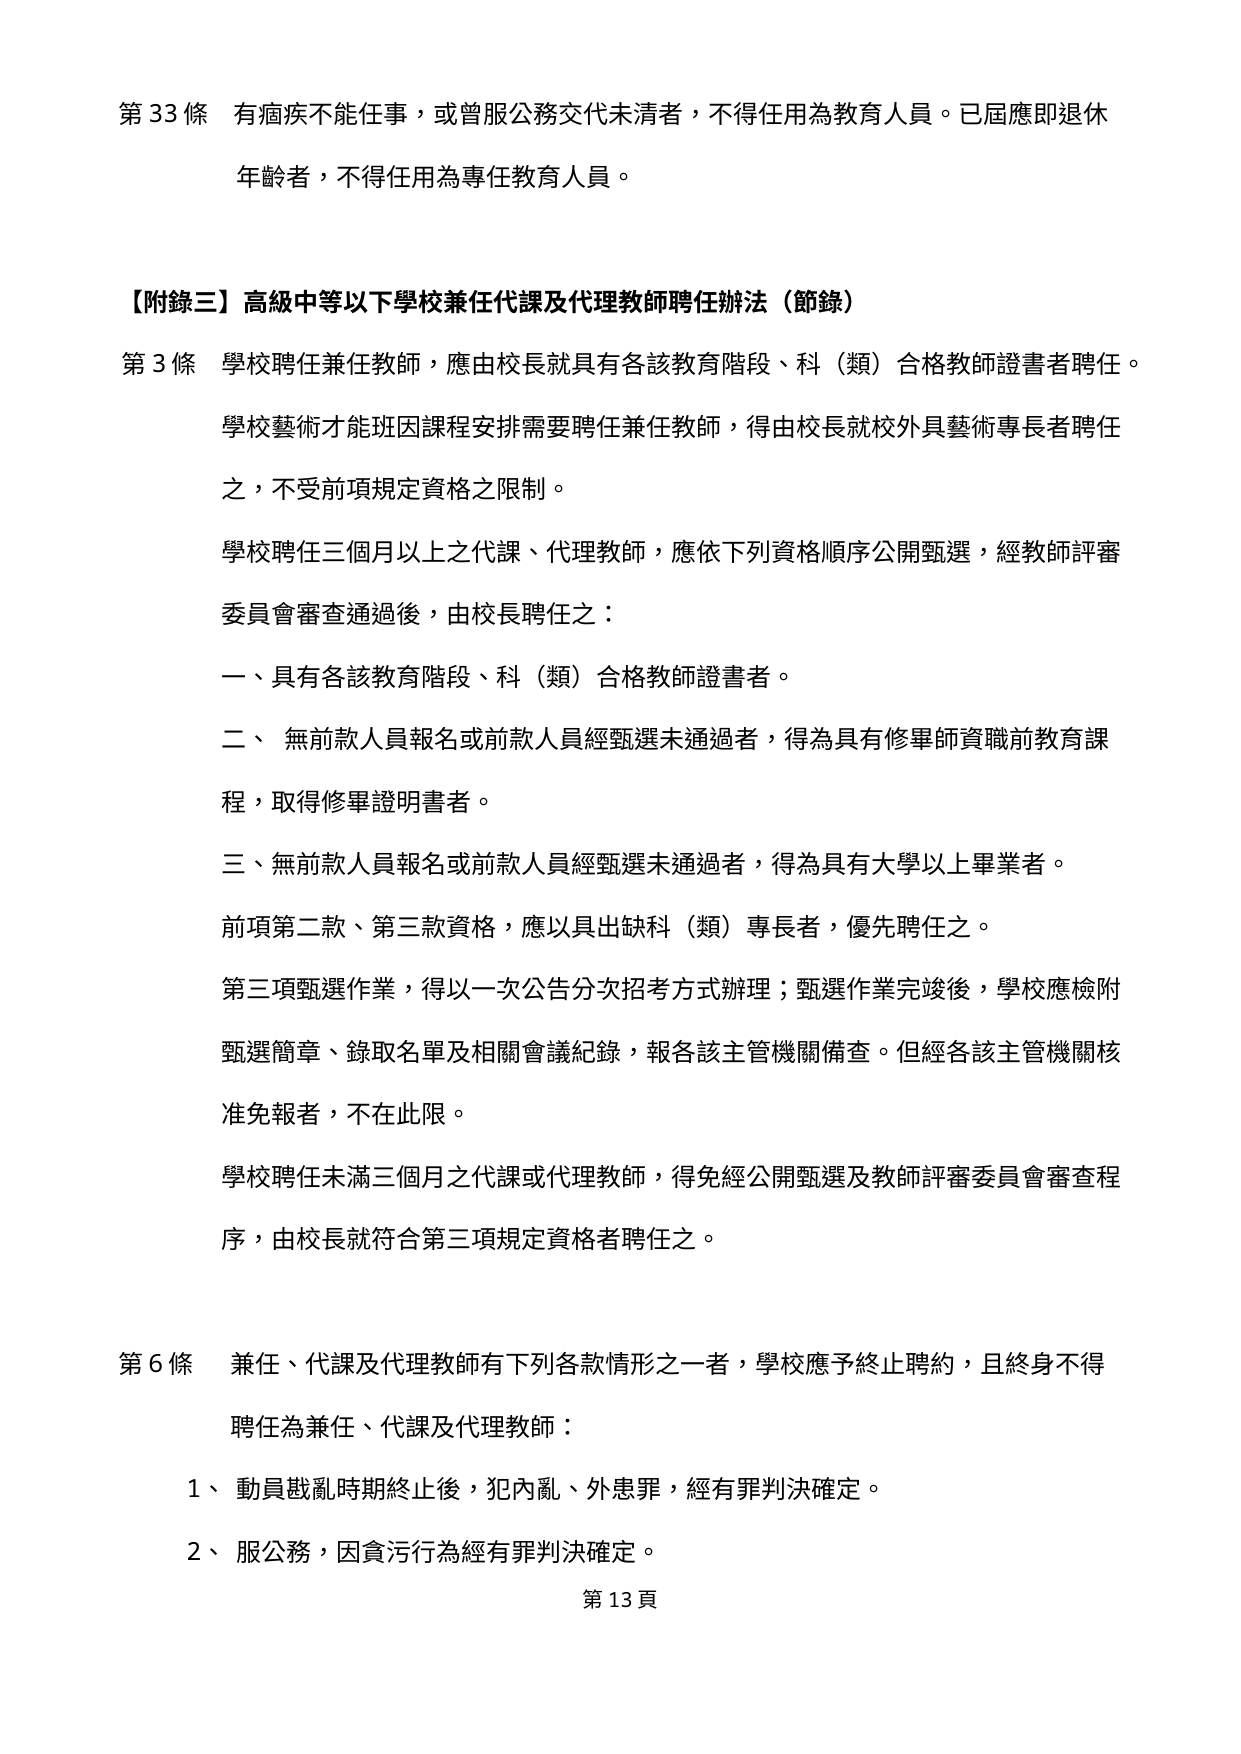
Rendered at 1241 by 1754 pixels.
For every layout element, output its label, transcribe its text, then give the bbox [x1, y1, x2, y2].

text 第33條 有痼疾不能任事，或曾服公務交代未清者，不得任用為教育人員。已屆應即退休年齡者，不得任用為專任教育人員。 [118, 71, 1122, 196]
list 動員戡亂時期終止後，犯內亂、外患罪，經有罪判決確定。 [133, 1446, 1122, 1508]
text 第6條 兼任、代課及代理教師有下列各款情形之一者，學校應予終止聘約，且終身不得聘任為兼任、代課及代理教師： [118, 1321, 1122, 1446]
list 服公務，因貪污行為經有罪判決確定。 [133, 1508, 1122, 1571]
text 【附錄三】高級中等以下學校兼任代課及代理教師聘任辦法（節錄） [118, 258, 1122, 321]
text 第3條 學校聘任兼任教師，應由校長就具有各該教育階段、科（類）合格教師證書者聘任。 學校藝術才能班因課程安排需要聘任兼任教師，得由校長就校外具藝術專長者聘任之，不受前項規定資格之限制。 學校聘任三個月以上之代課、代理教師，應依下列資格順序公開甄選，經教師評審委員會審查通過後，由校長聘任之： 一、具有各該教育階段、科（類）合格教師證書者。 二、 無前款人員報名或前款人員經甄選未通過者，得為具有修畢師資職前教育課程，取得修畢證明書者。 三、無前款人員報名或前款人員經甄選未通過者，得為具有大學以上畢業者。 前項第二款、第三款資格，應以具出缺科（類）專長者，優先聘任之。 第三項甄選作業，得以一次公告分次招考方式辦理；甄選作業完竣後，學校應檢附甄選簡章、錄取名單及相關會議紀錄，報各該主管機關備查。但經各該主管機關核准免報者，不在此限。 學校聘任未滿三個月之代課或代理教師，得免經公開甄選及教師評審委員會審查程序，由校長就符合第三項規定資格者聘任之。 [121, 321, 1122, 1258]
